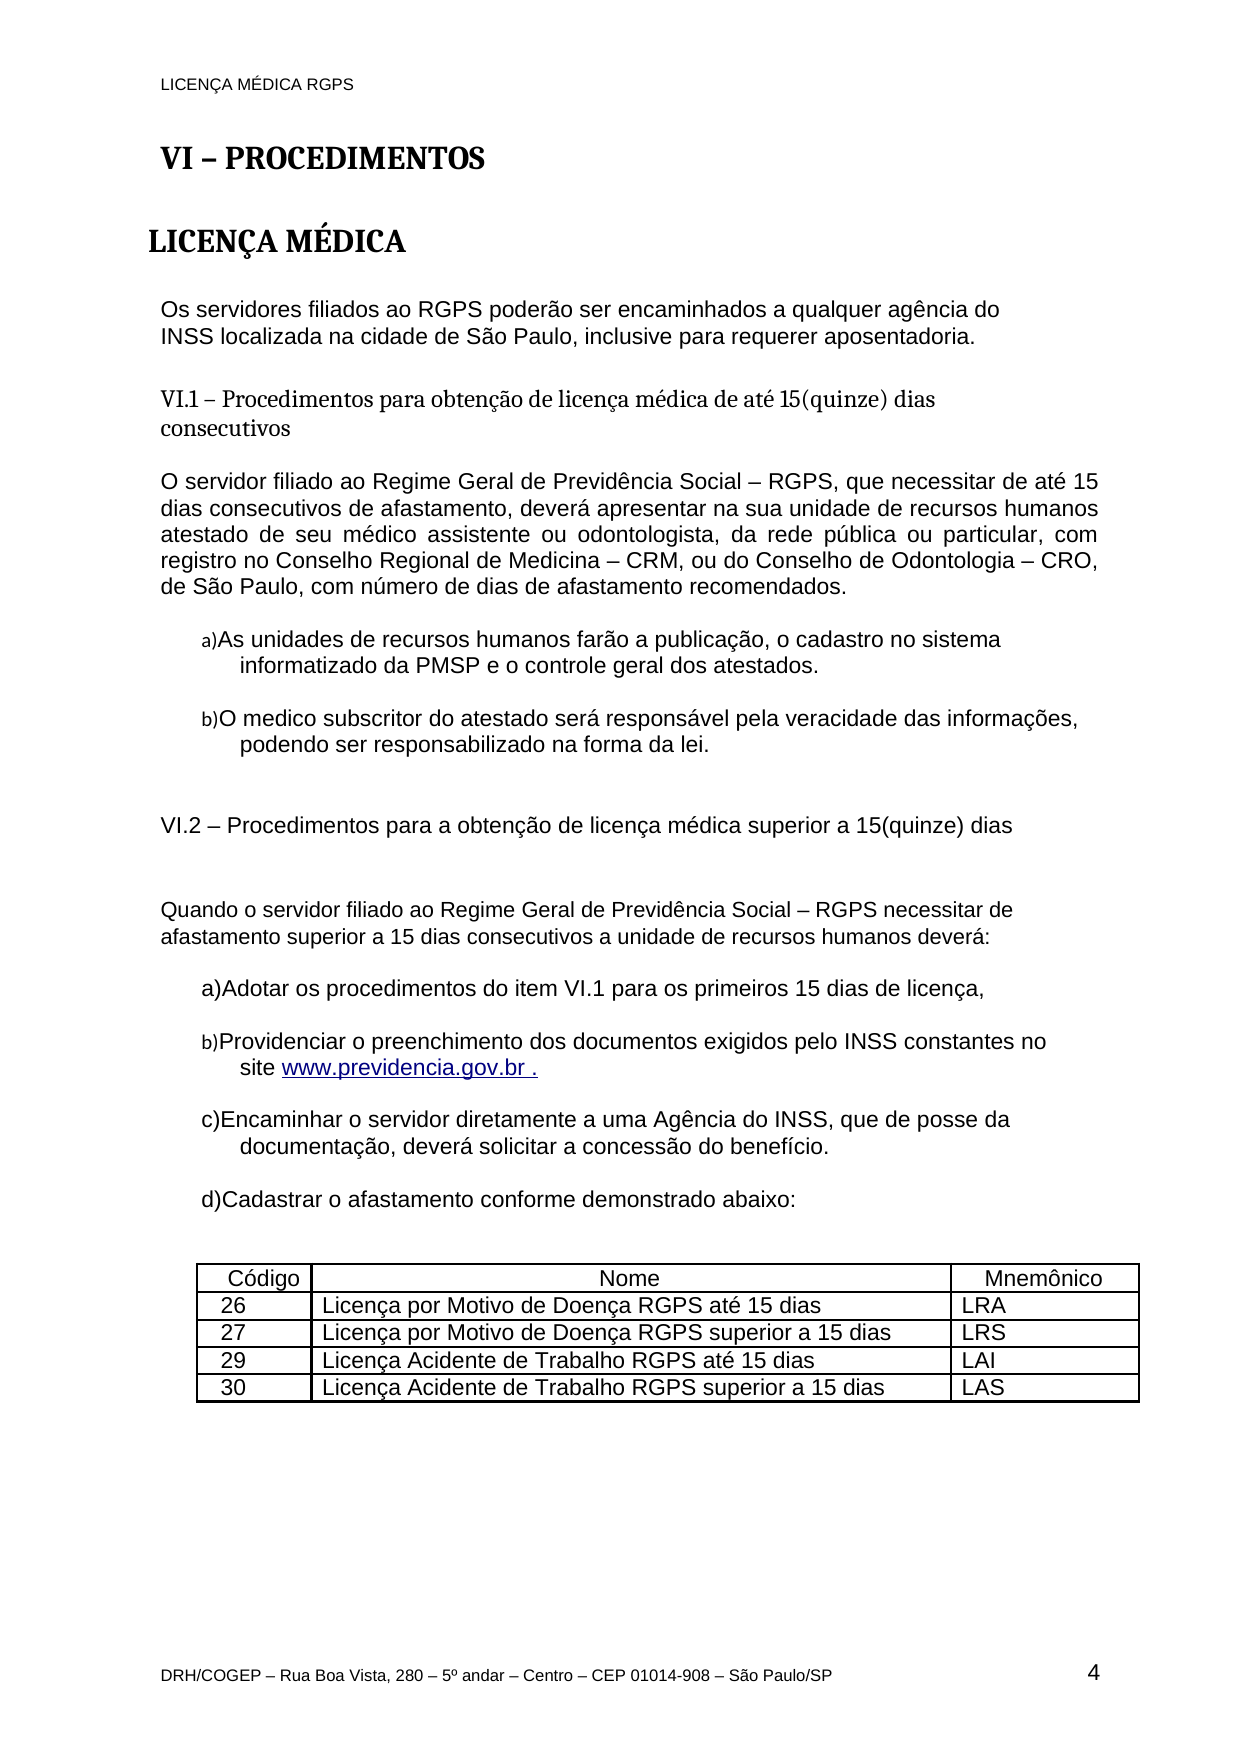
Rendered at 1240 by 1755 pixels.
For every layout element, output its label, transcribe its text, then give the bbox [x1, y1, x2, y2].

text VI.1 – Procedimentos para obtenção de licença médica de até 15(quinze) dias consecutivos [160, 385, 991, 443]
table_header 4 [958, 1659, 1100, 1685]
list O medico subscritor do atestado será responsável pela veracidade das informações, podendo ser responsabilizado na forma da lei. [201, 706, 1097, 757]
table_cell LRS [952, 1321, 1138, 1346]
table_header Nome [313, 1265, 950, 1291]
table_cell LAS [952, 1375, 1138, 1400]
text VI – PROCEDIMENTOS [160, 140, 1134, 178]
list As unidades de recursos humanos farão a publicação, o cadastro no sistema informatizado da PMSP e o controle geral dos atestados. [201, 627, 1022, 678]
text O servidor filiado ao Regime Geral de Previdência Social – RGPS, que necessitar de até 15 dias consecutivos de afastamento, deverá apresentar na sua unidade de recursos humanos atestado de seu médico assistente ou odontologista, da rede pública ou particular, com registro no Conselho Regional de Medicina – CRM, ou do Conselho de Odontologia – CRO, de São Paulo, com número de dias de afastamento recomendados. [160, 469, 1099, 599]
table_cell LAI [952, 1348, 1138, 1373]
table_header DRH/COGEP – Rua Boa Vista, 280 – 5º andar – Centro – CEP 01014-908 – São Paulo/SP [160, 1659, 958, 1685]
text LICENÇA MÉDICA RGPS [160, 75, 1134, 94]
table_cell 27 [198, 1321, 310, 1346]
table_cell 30 [198, 1375, 310, 1400]
list Providenciar o preenchimento dos documentos exigidos pelo INSS constantes no site www.previdencia.gov.br . [201, 1028, 1066, 1080]
text VI.2 – Procedimentos para a obtenção de licença médica superior a 15(quinze) dias [160, 812, 1134, 838]
text Os servidores filiados ao RGPS poderão ser encaminhados a qualquer agência do INSS localizada na cidade de São Paulo, inclusive para requerer aposentadoria. [160, 297, 1057, 349]
table_cell 29 [198, 1348, 310, 1373]
text LICENÇA MÉDICA [148, 222, 1134, 260]
table_cell Licença Acidente de Trabalho RGPS superior a 15 dias [313, 1375, 950, 1400]
list Encaminhar o servidor diretamente a uma Agência do INSS, que de posse da documentação, deverá solicitar a concessão do benefício. [201, 1107, 1026, 1159]
list Cadastrar o afastamento conforme demonstrado abaixo: [201, 1186, 1134, 1212]
table_header Mnemônico [952, 1265, 1138, 1291]
table_cell Licença por Motivo de Doença RGPS superior a 15 dias [313, 1321, 950, 1346]
text Quando o servidor filiado ao Regime Geral de Previdência Social – RGPS necessitar de afastamento superior a 15 dias consecutivos a unidade de recursos humanos deverá: [160, 897, 1053, 949]
table_header Código [198, 1265, 310, 1291]
table_cell 26 [198, 1293, 310, 1319]
table_cell Licença por Motivo de Doença RGPS até 15 dias [313, 1293, 950, 1319]
list Adotar os procedimentos do item VI.1 para os primeiros 15 dias de licença, [201, 975, 1134, 1001]
table_cell Licença Acidente de Trabalho RGPS até 15 dias [313, 1348, 950, 1373]
table_cell LRA [952, 1293, 1138, 1319]
